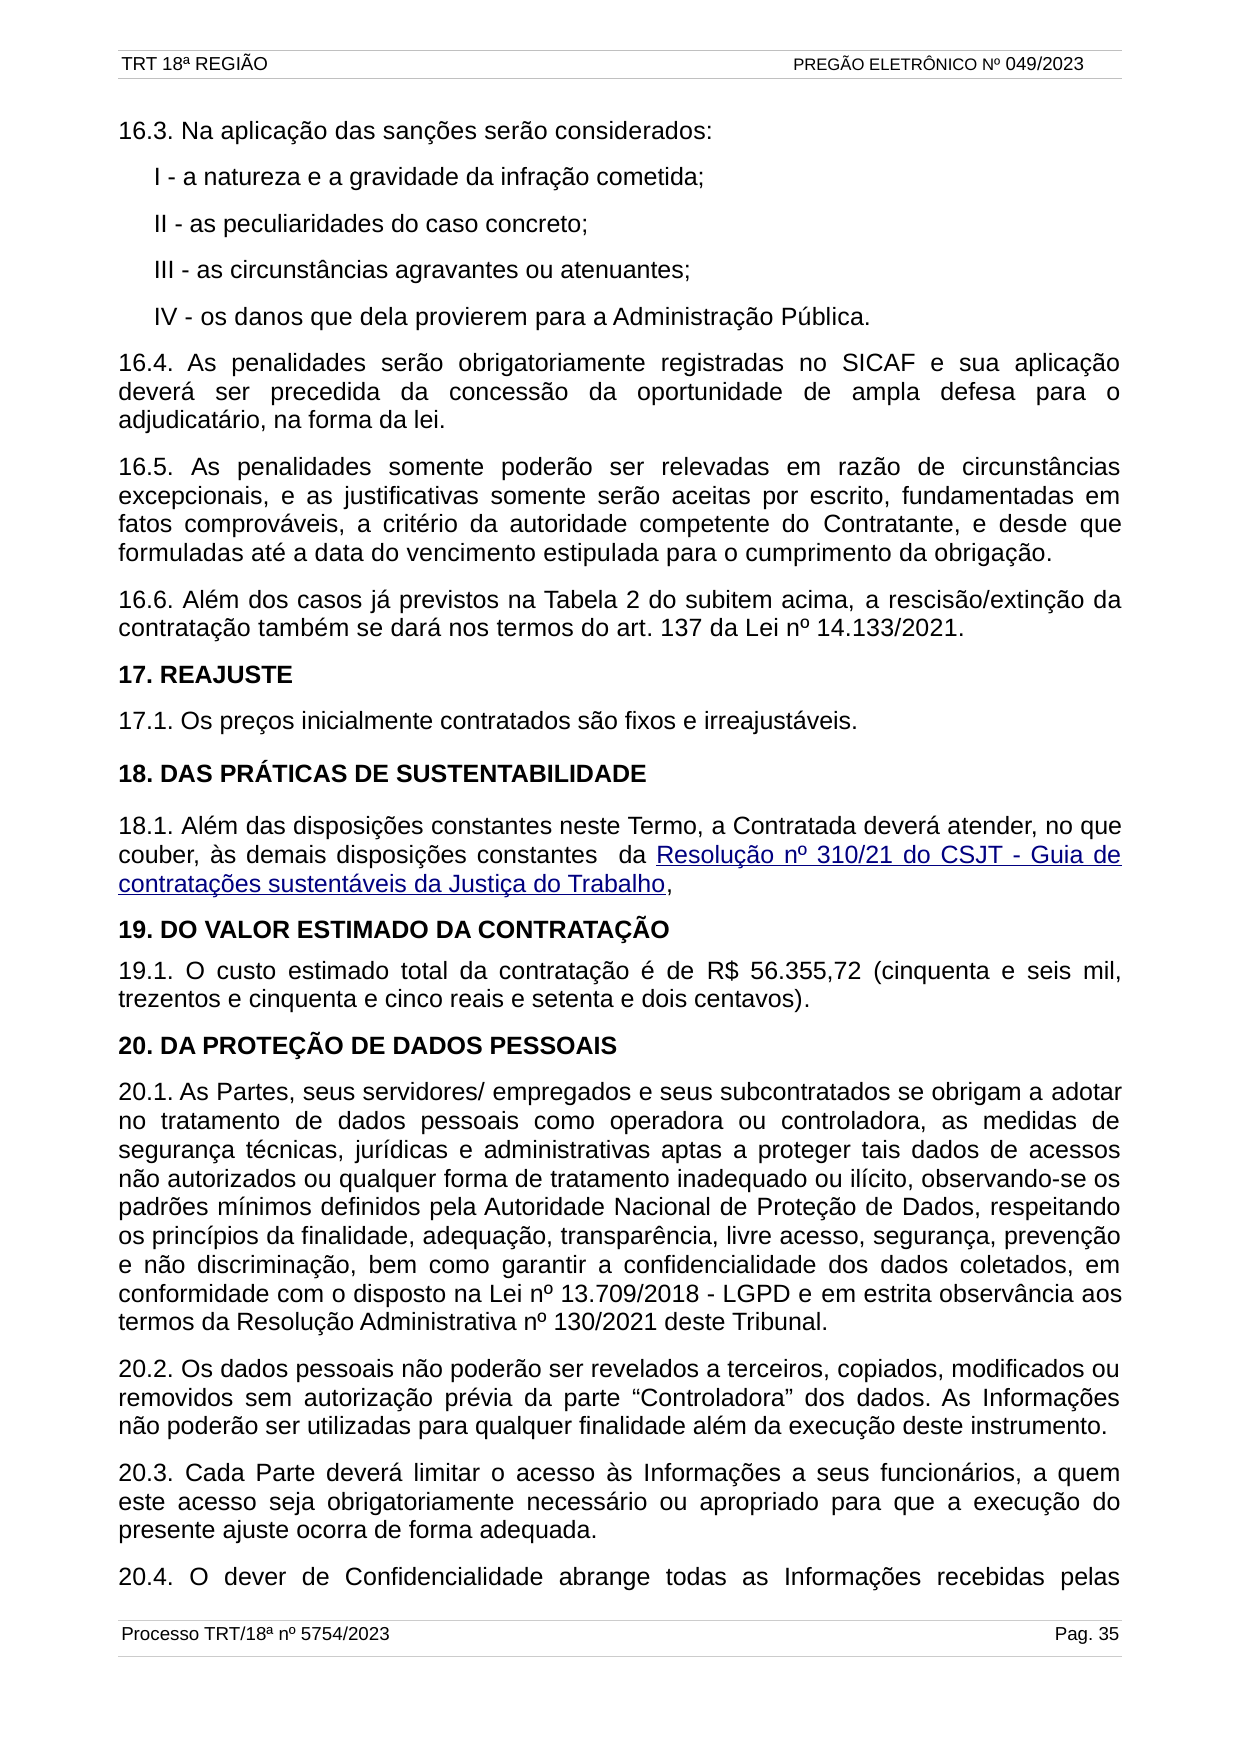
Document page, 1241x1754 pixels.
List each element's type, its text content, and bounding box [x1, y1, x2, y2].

text 19. DO VALOR ESTIMADO DA CONTRATAÇÃO [118, 915, 1122, 944]
text 20.4. O dever de Confidencialidade abrange todas as Informações recebidas pelas [118, 1562, 1122, 1590]
text 19.1. O custo estimado total da contratação é de R$ 56.355,72 (cinquenta e seis mil, trezentos e cinquenta e cinco reais e setenta e dois centavos). [118, 956, 1122, 1013]
text 16.4. As penalidades serão obrigatoriamente registradas no SICAF e sua aplicação deverá ser precedida da concessão da oportunidade de ampla defesa para o adjudicatário, na forma da lei. [118, 348, 1122, 434]
text 20.3. Cada Parte deverá limitar o acesso às Informações a seus funcionários, a quem este acesso seja obrigatoriamente necessário ou apropriado para que a execução do presente ajuste ocorra de forma adequada. [118, 1458, 1122, 1544]
text II - as peculiaridades do caso concreto; [118, 208, 1122, 237]
text 16.5. As penalidades somente poderão ser relevadas em razão de circunstâncias excepcionais, e as justificativas somente serão aceitas por escrito, fundamentadas em fatos comprováveis, a critério da autoridade competente do Contratante, e desde que formuladas até a data do vencimento estipulada para o cumprimento da obrigação. [118, 452, 1122, 567]
text 18. DAS PRÁTICAS DE SUSTENTABILIDADE [118, 759, 1122, 787]
text 17. REAJUSTE [118, 660, 1122, 688]
text 16.3. Na aplicação das sanções serão considerados: [118, 116, 1122, 144]
text 20.1. As Partes, seus servidores/ empregados e seus subcontratados se obrigam a adotar no tratamento de dados pessoais como operadora ou controladora, as medidas de segurança técnicas, jurídicas e administrativas aptas a proteger tais dados de acessos não autorizados ou qualquer forma de tratamento inadequado ou ilícito, observando-se os padrões mínimos definidos pela Autoridade Nacional de Proteção de Dados, respeitando os princípios da finalidade, adequação, transparência, livre acesso, segurança, prevenção e não discriminação, bem como garantir a confidencialidade dos dados coletados, em conformidade com o disposto na Lei nº 13.709/2018 - LGPD e em estrita observância aos termos da Resolução Administrativa nº 130/2021 deste Tribunal. [118, 1077, 1122, 1336]
text 20.2. Os dados pessoais não poderão ser revelados a terceiros, copiados, modificados ou removidos sem autorização prévia da parte “Controladora” dos dados. As Informações não poderão ser utilizadas para qualquer finalidade além da execução deste instrumento. [118, 1354, 1122, 1440]
text IV - os danos que dela provierem para a Administração Pública. [153, 301, 1122, 330]
text III - as circunstâncias agravantes ou atenuantes; [118, 255, 1122, 284]
text I - a natureza e a gravidade da infração cometida; [118, 162, 1122, 191]
text 17.1. Os preços inicialmente contratados são fixos e irreajustáveis. [118, 706, 1122, 735]
text 18.1. Além das disposições constantes neste Termo, a Contratada deverá atender, no que couber, às demais disposições constantes da Resolução nº 310/21 do CSJT - Guia de contratações sustentáveis da Justiça do Trabalho, [118, 811, 1122, 897]
text 20. DA PROTEÇÃO DE DADOS PESSOAIS [118, 1031, 1122, 1059]
text 16.6. Além dos casos já previstos na Tabela 2 do subitem acima, a rescisão/extinção da contratação também se dará nos termos do art. 137 da Lei nº 14.133/2021. [118, 584, 1122, 642]
